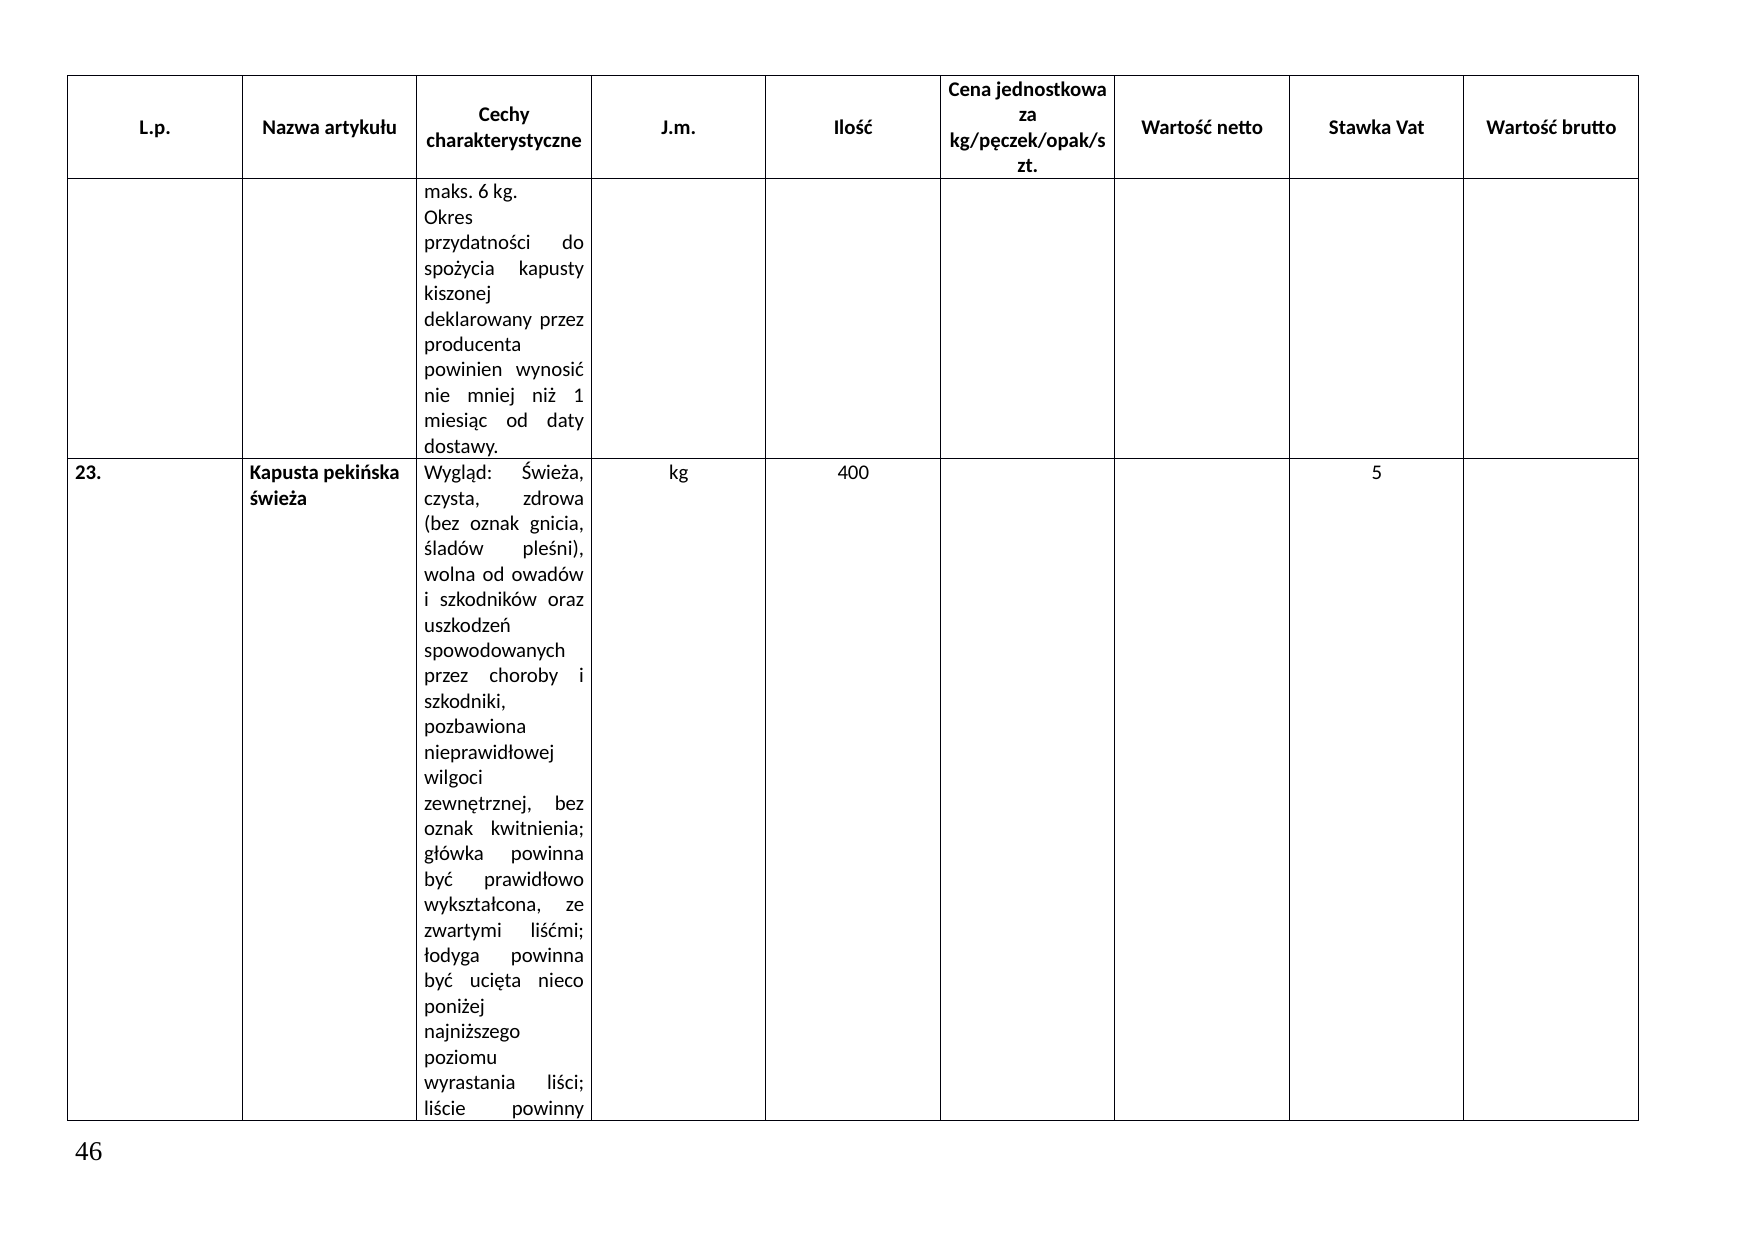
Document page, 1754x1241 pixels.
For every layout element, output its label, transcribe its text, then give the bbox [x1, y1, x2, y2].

table_cell [1464, 179, 1638, 458]
table_cell Kapusta pekińska świeża [243, 459, 416, 1120]
table_header Stawka Vat [1290, 76, 1463, 178]
table_header Ilość [766, 76, 940, 178]
table_header J.m. [592, 76, 765, 178]
table_cell maks. 6 kg. Okres przydatności do spożycia kapusty kiszonej deklarowany przez producenta powinien wynosić nie mniej niż 1 miesiąc od daty dostawy. [417, 179, 591, 458]
table_header L.p. [68, 76, 242, 178]
table_cell [243, 179, 416, 458]
table_cell [941, 179, 1114, 458]
table_cell [1464, 459, 1638, 1120]
table_cell 400 [766, 459, 940, 1120]
table_cell [592, 179, 765, 458]
table_header Wartość netto [1115, 76, 1289, 178]
table_cell 5 [1290, 459, 1463, 1120]
table_cell [941, 459, 1114, 1120]
table_cell [68, 179, 242, 458]
table_cell Wygląd: Świeża, czysta, zdrowa (bez oznak gnicia, śladów pleśni), wolna od owadów i szkodników oraz uszkodzeń spowodowanych przez choroby i szkodniki, pozbawiona nieprawidłowej wilgoci zewnętrznej, bez oznak kwitnienia; główka powinna być prawidłowo wykształcona, ze zwartymi liśćmi; łodyga powinna być ucięta nieco poniżej najniższego poziomu wyrastania liści; liście powinny [417, 459, 591, 1120]
table_header Nazwa artykułu [243, 76, 416, 178]
table_header Cechy charakterystyczne [417, 76, 591, 178]
table_cell [1115, 459, 1289, 1120]
table_cell kg [592, 459, 765, 1120]
table_cell [766, 179, 940, 458]
table_header Wartość brutto [1464, 76, 1638, 178]
table_cell [68, 459, 242, 1120]
table_cell [1115, 179, 1289, 458]
table_header Cena jednostkowa za kg/pęczek/opak/szt. [941, 76, 1114, 178]
table_cell [1290, 179, 1463, 458]
